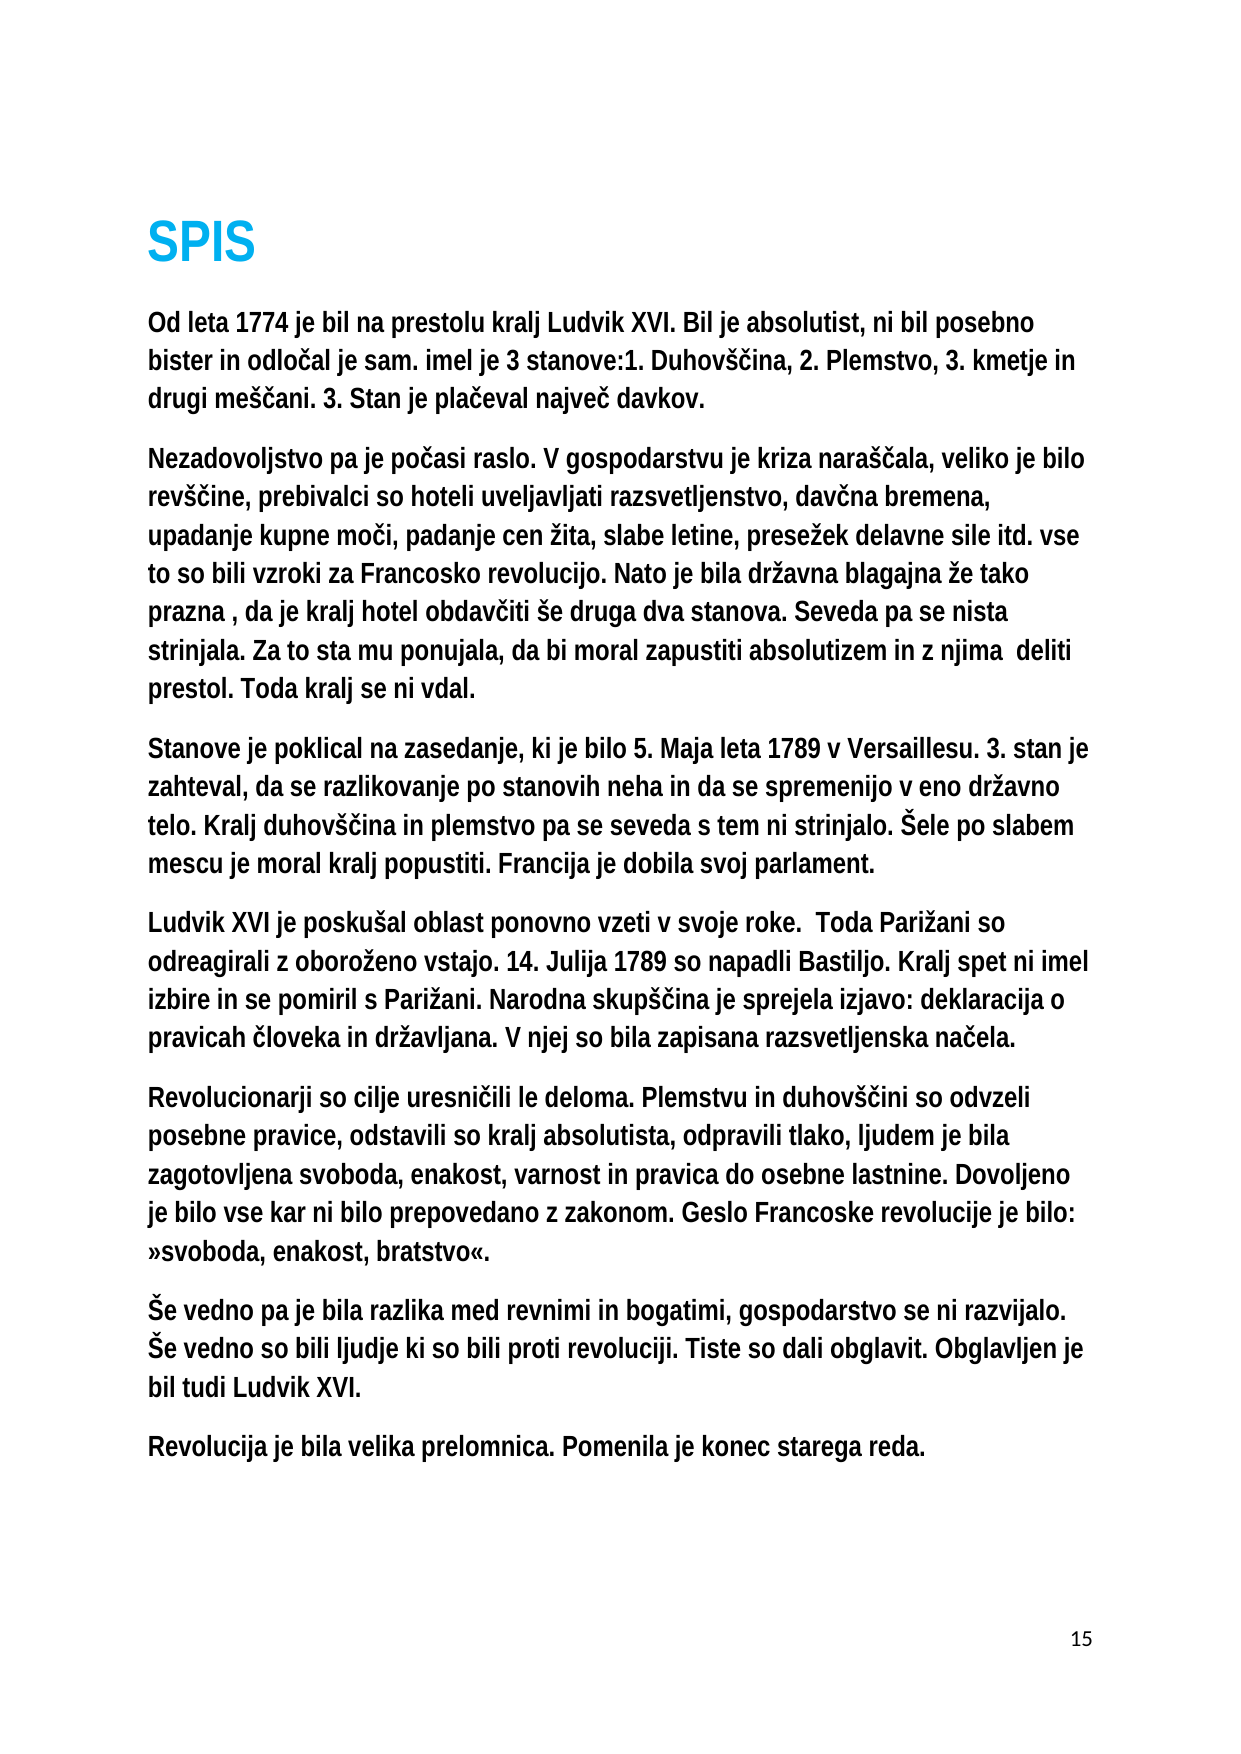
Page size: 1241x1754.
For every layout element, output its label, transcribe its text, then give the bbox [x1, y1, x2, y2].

text SPIS [148, 207, 1093, 274]
text Revolucionarji so cilje uresničili le deloma. Plemstvu in duhovščini so odvzeli posebne pravice, odstavili so kralj absolutista, odpravili tlako, ljudem je bila zagotovljena svoboda, enakost, varnost in pravica do osebne lastnine. Dovoljeno je bilo vse kar ni bilo prepovedano z zakonom. Geslo Francoske revolucije je bilo: »svoboda, enakost, bratstvo«. [148, 1080, 1093, 1267]
text Stanove je poklical na zasedanje, ki je bilo 5. Maja leta 1789 v Versaillesu. 3. stan je zahteval, da se razlikovanje po stanovih neha in da se spremenijo v eno državno telo. Kralj duhovščina in plemstvo pa se seveda s tem ni strinjalo. Šele po slabem mescu je moral kralj popustiti. Francija je dobila svoj parlament. [148, 731, 1093, 879]
text Ludvik XVI je poskušal oblast ponovno vzeti v svoje roke. Toda Parižani so odreagirali z oboroženo vstajo. 14. Julija 1789 so napadli Bastiljo. Kralj spet ni imel izbire in se pomiril s Parižani. Narodna skupščina je sprejela izjavo: deklaracija o pravicah človeka in državljana. V njej so bila zapisana razsvetljenska načela. [148, 905, 1093, 1054]
text Nezadovoljstvo pa je počasi raslo. V gospodarstvu je kriza naraščala, veliko je bilo revščine, prebivalci so hoteli uveljavljati razsvetljenstvo, davčna bremena, upadanje kupne moči, padanje cen žita, slabe letine, presežek delavne sile itd. vse to so bili vzroki za Francosko revolucijo. Nato je bila državna blagajna že tako prazna , da je kralj hotel obdavčiti še druga dva stanova. Seveda pa se nista strinjala. Za to sta mu ponujala, da bi moral zapustiti absolutizem in z njima deliti prestol. Toda kralj se ni vdal. [148, 441, 1093, 705]
text Še vedno pa je bila razlika med revnimi in bogatimi, gospodarstvo se ni razvijalo. Še vedno so bili ljudje ki so bili proti revoluciji. Tiste so dali obglavit. Obglavljen je bil tudi Ludvik XVI. [148, 1293, 1093, 1403]
text Od leta 1774 je bil na prestolu kralj Ludvik XVI. Bil je absolutist, ni bil posebno bister in odločal je sam. imel je 3 stanove:1. Duhovščina, 2. Plemstvo, 3. kmetje in drugi meščani. 3. Stan je plačeval največ davkov. [148, 305, 1093, 415]
text Revolucija je bila velika prelomnica. Pomenila je konec starega reda. [148, 1429, 1093, 1462]
